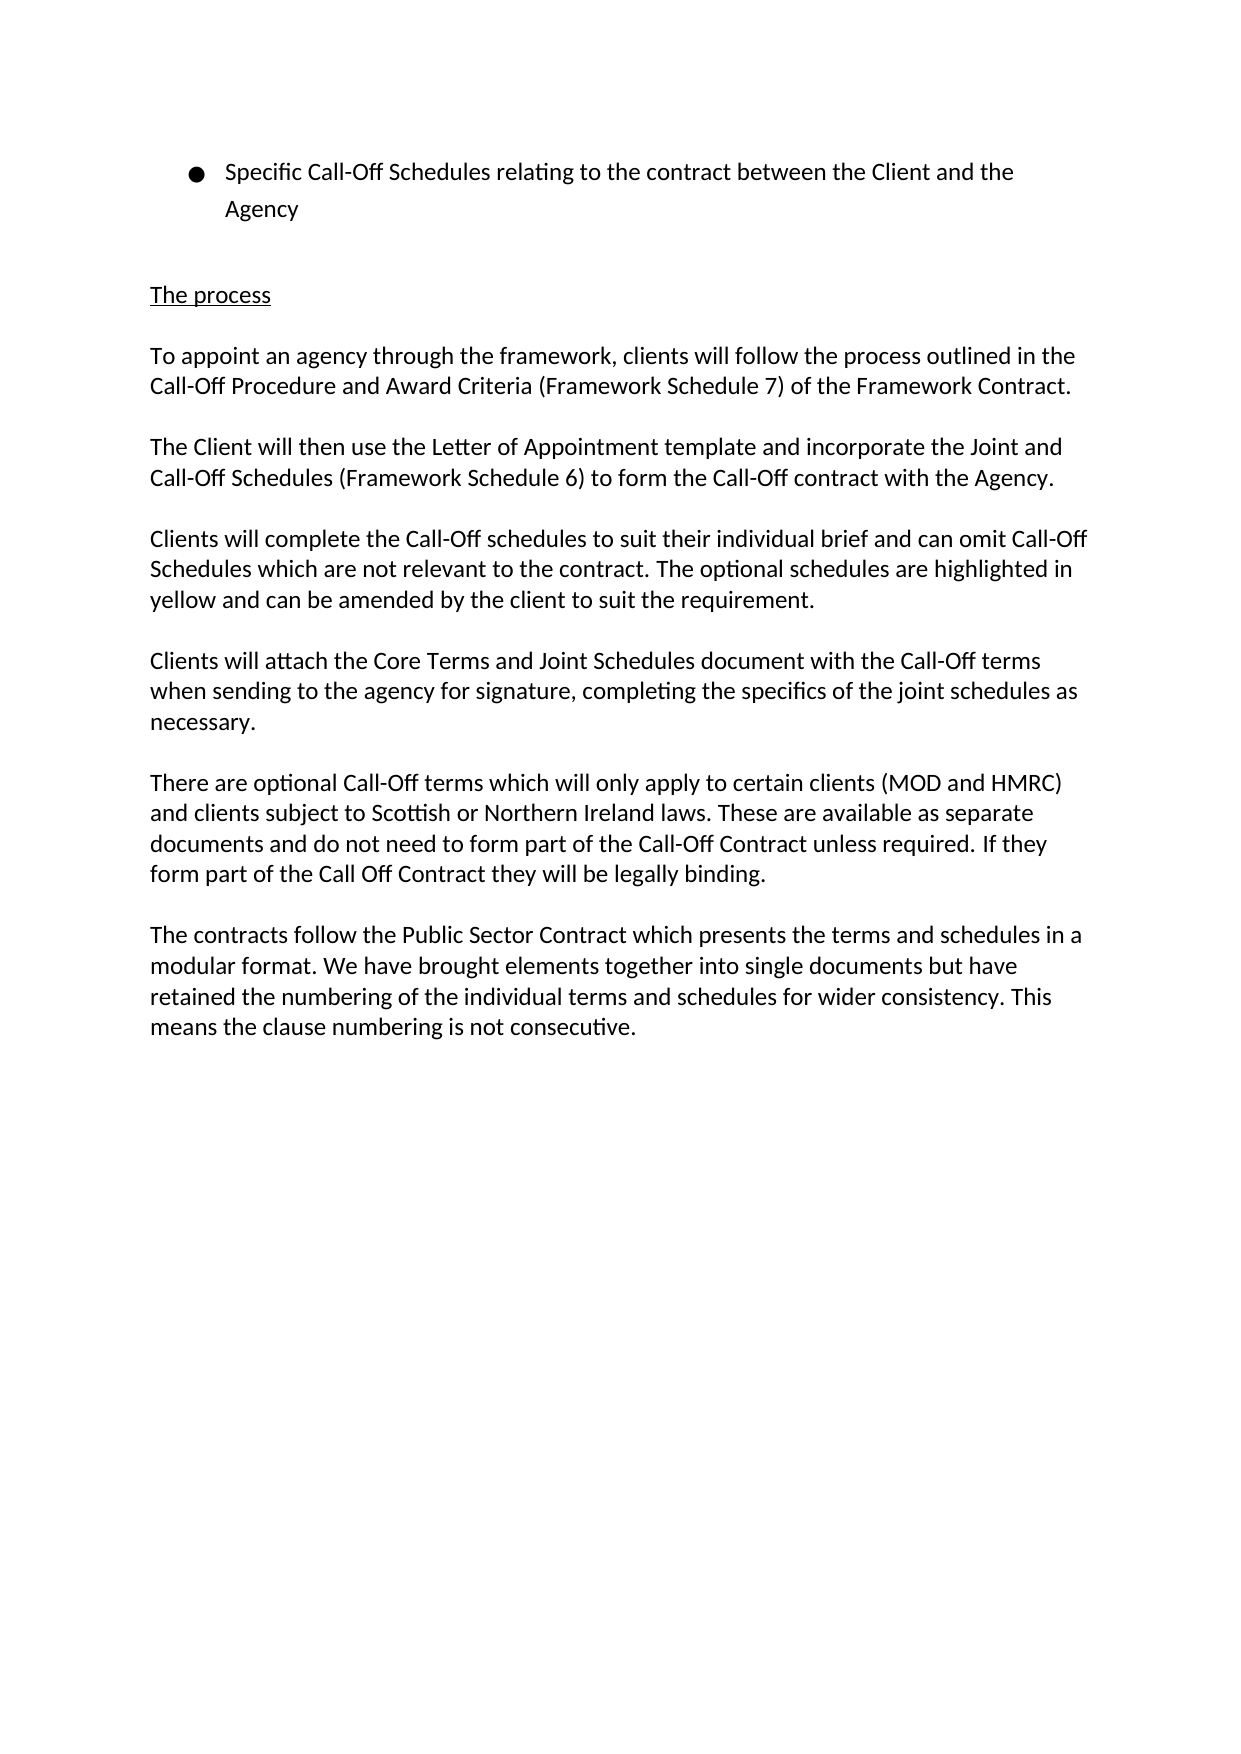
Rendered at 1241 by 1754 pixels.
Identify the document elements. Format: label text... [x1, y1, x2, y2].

text The process [150, 279, 1091, 309]
list Specific Call-Off Schedules relating to the contract between the Client and the Agency [187, 150, 1091, 223]
text There are optional Call-Off terms which will only apply to certain clients (MOD and HMRC) and clients subject to Scottish or Northern Ireland laws. These are available as separate documents and do not need to form part of the Call-Off Contract unless required. If they form part of the Call Off Contract they will be legally binding. [150, 767, 1091, 889]
text Clients will attach the Core Terms and Joint Schedules document with the Call-Off terms when sending to the agency for signature, completing the specifics of the joint schedules as necessary. [150, 645, 1091, 737]
text To appoint an agency through the framework, clients will follow the process outlined in the Call-Off Procedure and Award Criteria (Framework Schedule 7) of the Framework Contract. [150, 340, 1091, 401]
text Clients will complete the Call-Off schedules to suit their individual brief and can omit Call-Off Schedules which are not relevant to the contract. The optional schedules are highlighted in yellow and can be amended by the client to suit the requirement. [150, 523, 1091, 614]
text The Client will then use the Letter of Appointment template and incorporate the Joint and Call-Off Schedules (Framework Schedule 6) to form the Call-Off contract with the Agency. [150, 431, 1091, 492]
text The contracts follow the Public Sector Contract which presents the terms and schedules in a modular format. We have brought elements together into single documents but have retained the numbering of the individual terms and schedules for wider consistency. This means the clause numbering is not consecutive. [150, 920, 1091, 1042]
